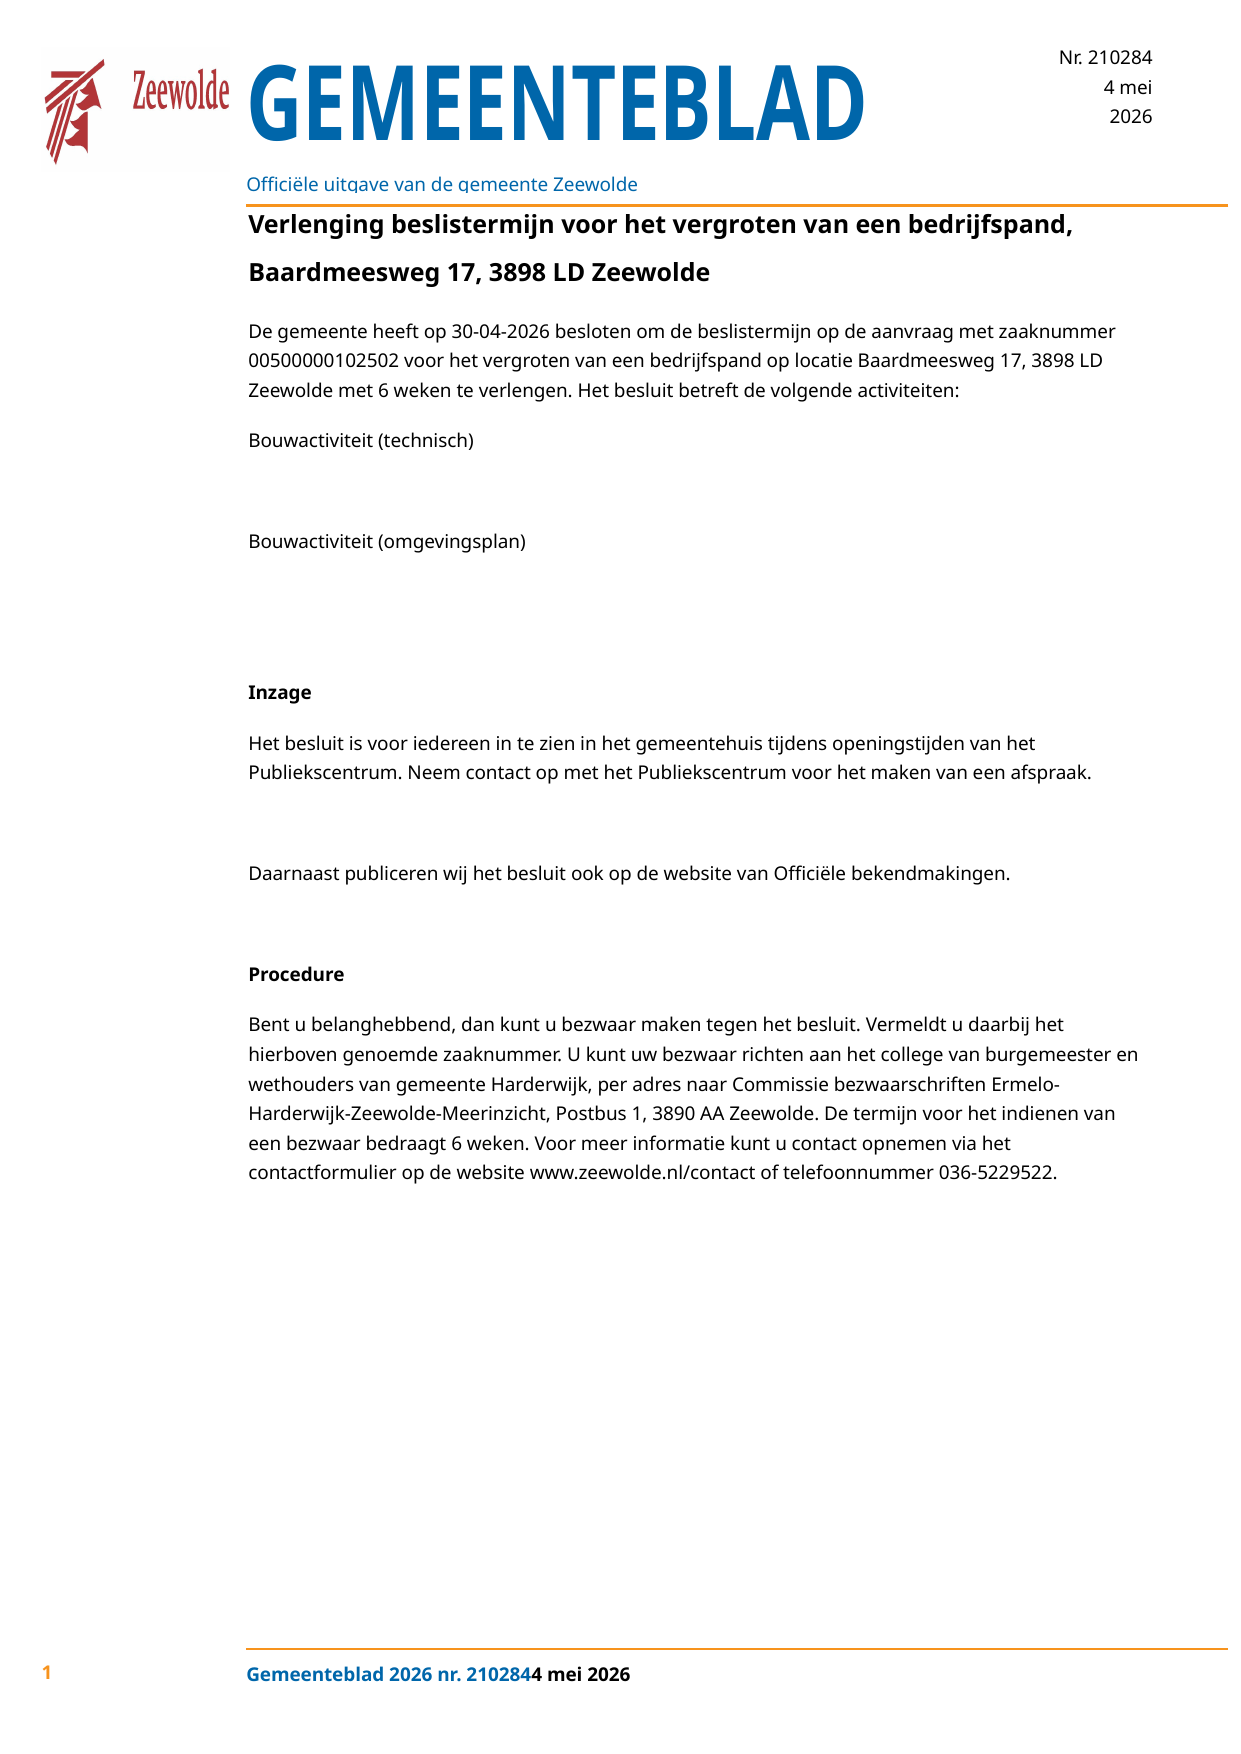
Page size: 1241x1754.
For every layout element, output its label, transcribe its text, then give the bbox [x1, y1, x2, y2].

picture [41, 47, 231, 172]
text Verlenging beslistermijn voor het vergroten van een bedrijfspand, Baardmeesweg 17, 3898 LD Zeewolde [248, 207, 1152, 288]
text Inzage [248, 679, 1152, 705]
text De gemeente heeft op 30-04-2026 besloten om de beslistermijn op de aanvraag met zaaknummer 00500000102502 voor het vergroten van een bedrijfspand op locatie Baardmeesweg 17, 3898 LD Zeewolde met 6 weken te verlengen. Het besluit betreft de volgende activiteiten: [248, 318, 1152, 403]
text Bouwactiviteit (omgevingsplan) [248, 528, 1152, 554]
text Daarnaast publiceren wij het besluit ook op de website van Officiële bekendmakingen. [248, 860, 1152, 886]
text Bent u belanghebbend, dan kunt u bezwaar maken tegen het besluit. Vermeldt u daarbij het hierboven genoemde zaaknummer. U kunt uw bezwaar richten aan het college van burgemeester en wethouders van gemeente Harderwijk, per adres naar Commissie bezwaarschriften Ermelo-Harderwijk-Zeewolde-Meerinzicht, Postbus 1, 3890 AA Zeewolde. De termijn voor het indienen van een bezwaar bedraagt 6 weken. Voor meer informatie kunt u contact opnemen via het contactformulier op de website www.zeewolde.nl/contact of telefoonnummer 036-5229522. [248, 1012, 1152, 1185]
text Procedure [248, 961, 1152, 987]
text Het besluit is voor iedereen in te zien in het gemeentehuis tijdens openingstijden van het Publiekscentrum. Neem contact op met het Publiekscentrum voor het maken van een afspraak. [248, 730, 1152, 785]
text Bouwactiviteit (technisch) [248, 427, 1152, 453]
